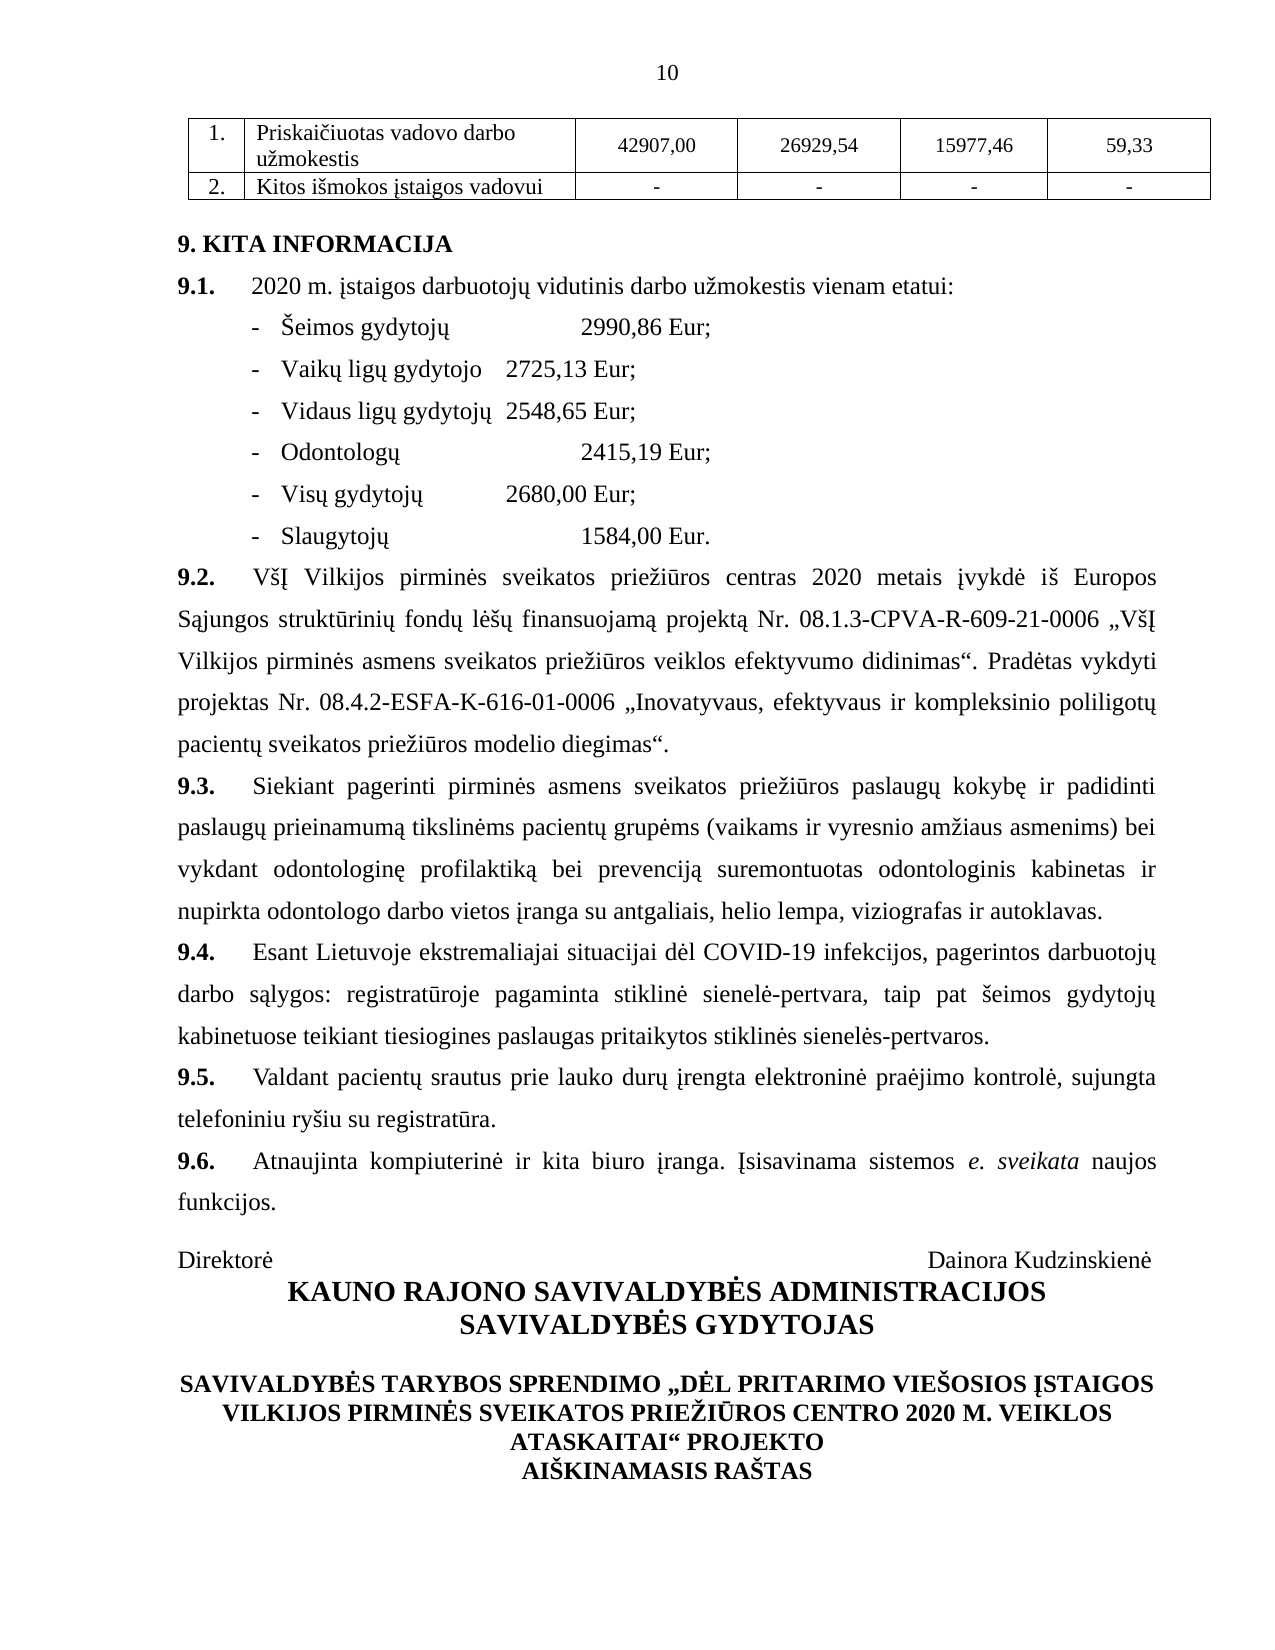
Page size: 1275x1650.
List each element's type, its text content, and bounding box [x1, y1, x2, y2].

text 9.5. Valdant pacientų srautus prie lauko durų įrengta elektroninė praėjimo kontrolė, sujungta telefoniniu ryšiu su registratūra. [177, 1049, 1157, 1133]
table_cell - [738, 173, 900, 199]
text 9.3. Siekiant pagerinti pirminės asmens sveikatos priežiūros paslaugų kokybę ir padidinti paslaugų prieinamumą tikslinėms pacientų grupėms (vaikams ir vyresnio amžiaus asmenims) bei vykdant odontologinę profilaktiką bei prevenciją suremontuotas odontologinis kabinetas ir nupirkta odontologo darbo vietos įranga su antgaliais, helio lempa, viziografas ir autoklavas. [177, 758, 1157, 924]
table_cell - [1048, 173, 1210, 199]
table_cell 1. [189, 119, 244, 172]
text 9. KITA INFORMACIJA [177, 229, 1157, 258]
table_cell 15977,46 [901, 119, 1047, 172]
text - Slaugytojų 1584,00 Eur. [251, 508, 1157, 549]
table_cell Kitos išmokos įstaigos vadovui [245, 173, 575, 199]
text SAVIVALDYBĖS GYDYTOJAS [177, 1307, 1157, 1341]
text 9.1. 2020 m. įstaigos darbuotojų vidutinis darbo užmokestis vienam etatui: [177, 258, 1157, 299]
text - Odontologų 2415,19 Eur; [251, 424, 1157, 466]
table_cell 2. [189, 173, 244, 199]
text - Vaikų ligų gydytojo 2725,13 Eur; [251, 341, 1157, 383]
table_cell 26929,54 [738, 119, 900, 172]
text 9.6. Atnaujinta kompiuterinė ir kita biuro įranga. Įsisavinama sistemos e. sveikata naujos funkcijos. [177, 1133, 1157, 1216]
text KAUNO RAJONO SAVIVALDYBĖS ADMINISTRACIJOS [177, 1274, 1157, 1307]
table_cell 59,33 [1048, 119, 1210, 172]
table_cell - [576, 173, 737, 199]
text 9.4. Esant Lietuvoje ekstremaliajai situacijai dėl COVID-19 infekcijos, pagerintos darbuotojų darbo sąlygos: registratūroje pagaminta stiklinė sienelė-pertvara, taip pat šeimos gydytojų kabinetuose teikiant tiesiogines paslaugas pritaikytos stiklinės sienelės-pertvaros. [177, 924, 1157, 1049]
table_cell 42907,00 [576, 119, 737, 172]
text - Šeimos gydytojų 2990,86 Eur; [251, 299, 1157, 341]
text - Vidaus ligų gydytojų 2548,65 Eur; [251, 383, 1157, 424]
text 9.2. VšĮ Vilkijos pirminės sveikatos priežiūros centras 2020 metais įvykdė iš Europos Sąjungos struktūrinių fondų lėšų finansuojamą projektą Nr. 08.1.3-CPVA-R-609-21-0006 „VšĮ Vilkijos pirminės asmens sveikatos priežiūros veiklos efektyvumo didinimas“. Pradėtas vykdyti projektas Nr. 08.4.2-ESFA-K-616-01-0006 „Inovatyvaus, efektyvaus ir kompleksinio poliligotų pacientų sveikatos priežiūros modelio diegimas“. [177, 549, 1157, 758]
text - Visų gydytojų 2680,00 Eur; [251, 466, 1157, 508]
text SAVIVALDYBĖS TARYBOS SPRENDIMO „DĖL PRITARIMO VIEŠOSIOS ĮSTAIGOS VILKIJOS PIRMINĖS SVEIKATOS PRIEŽIŪROS CENTRO 2020 M. VEIKLOS ATASKAITAI“ PROJEKTO [177, 1369, 1157, 1456]
table_cell - [901, 173, 1047, 199]
table_cell Priskaičiuotas vadovo darbo užmokestis [245, 119, 575, 172]
text AIŠKINAMASIS RAŠTAS [177, 1456, 1157, 1484]
text Direktorė Dainora Kudzinskienė [177, 1245, 1157, 1274]
